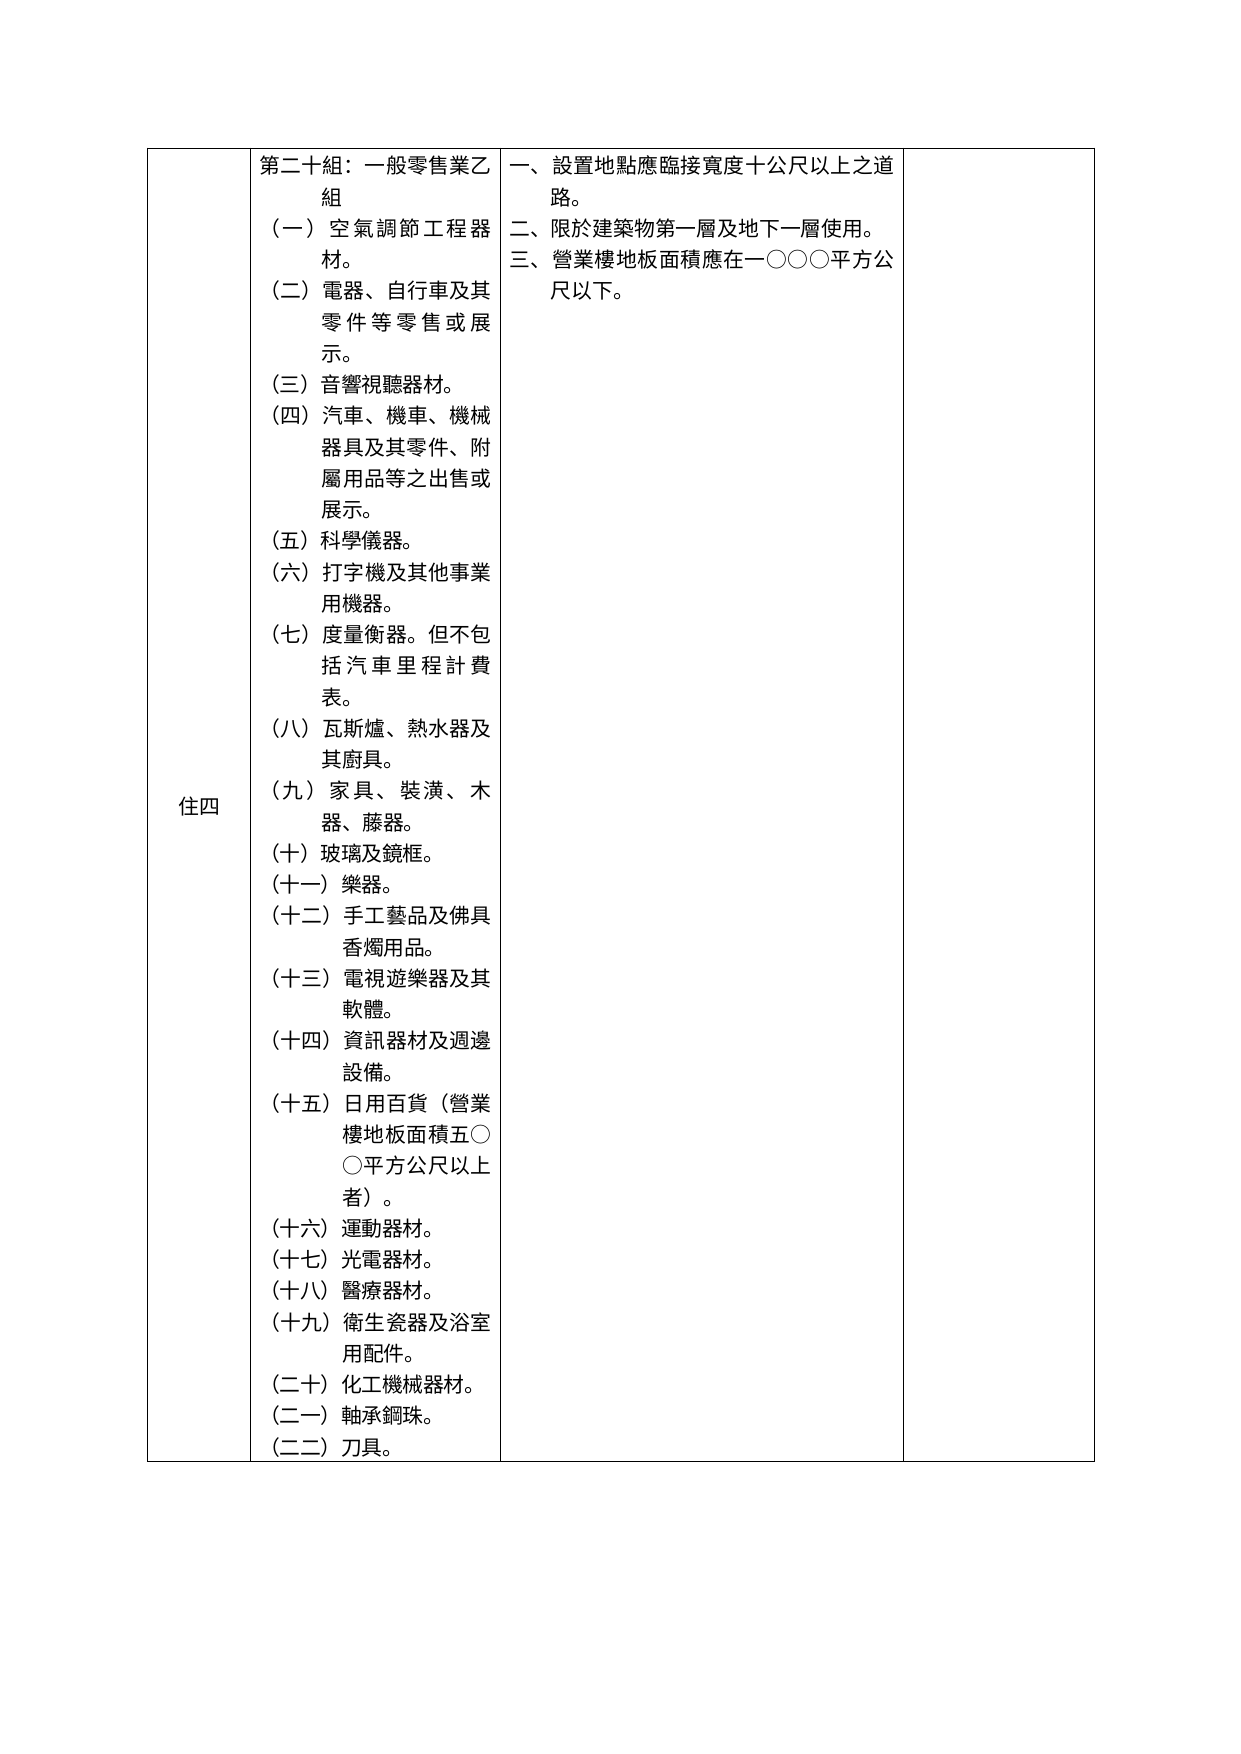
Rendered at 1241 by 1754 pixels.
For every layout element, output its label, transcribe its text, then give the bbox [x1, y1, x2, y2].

table_cell 一、設置地點應臨接寬度十公尺以上之道路。 二、限於建築物第一層及地下一層使用。 三、營業樓地板面積應在一○○○平方公尺以下。 [501, 149, 903, 1461]
table_cell [904, 149, 1094, 1461]
table_cell 第二十組：一般零售業乙組 （一）空氣調節工程器材。 （二）電器、自行車及其零件等零售或展示。 （三）音響視聽器材。 （四）汽車、機車、機械器具及其零件、附屬用品等之出售或展示。 （五）科學儀器。 （六）打字機及其他事業用機器。 （七）度量衡器。但不包括汽車里程計費表。 （八）瓦斯爐、熱水器及其廚具。 （九）家具、裝潢、木器、藤器。 （十）玻璃及鏡框。 （十一）樂器。 （十二）手工藝品及佛具香燭用品。 （十三）電視遊樂器及其軟體。 （十四）資訊器材及週邊設備。 （十五）日用百貨（營業樓地板面積五○○平方公尺以上者）。 （十六）運動器材。 （十七）光電器材。 （十八）醫療器材。 （十九）衛生瓷器及浴室用配件。 （二十）化工機械器材。 （二一）軸承鋼珠。 （二二）刀具。 [251, 149, 500, 1461]
table_cell 住四 [148, 149, 250, 1461]
